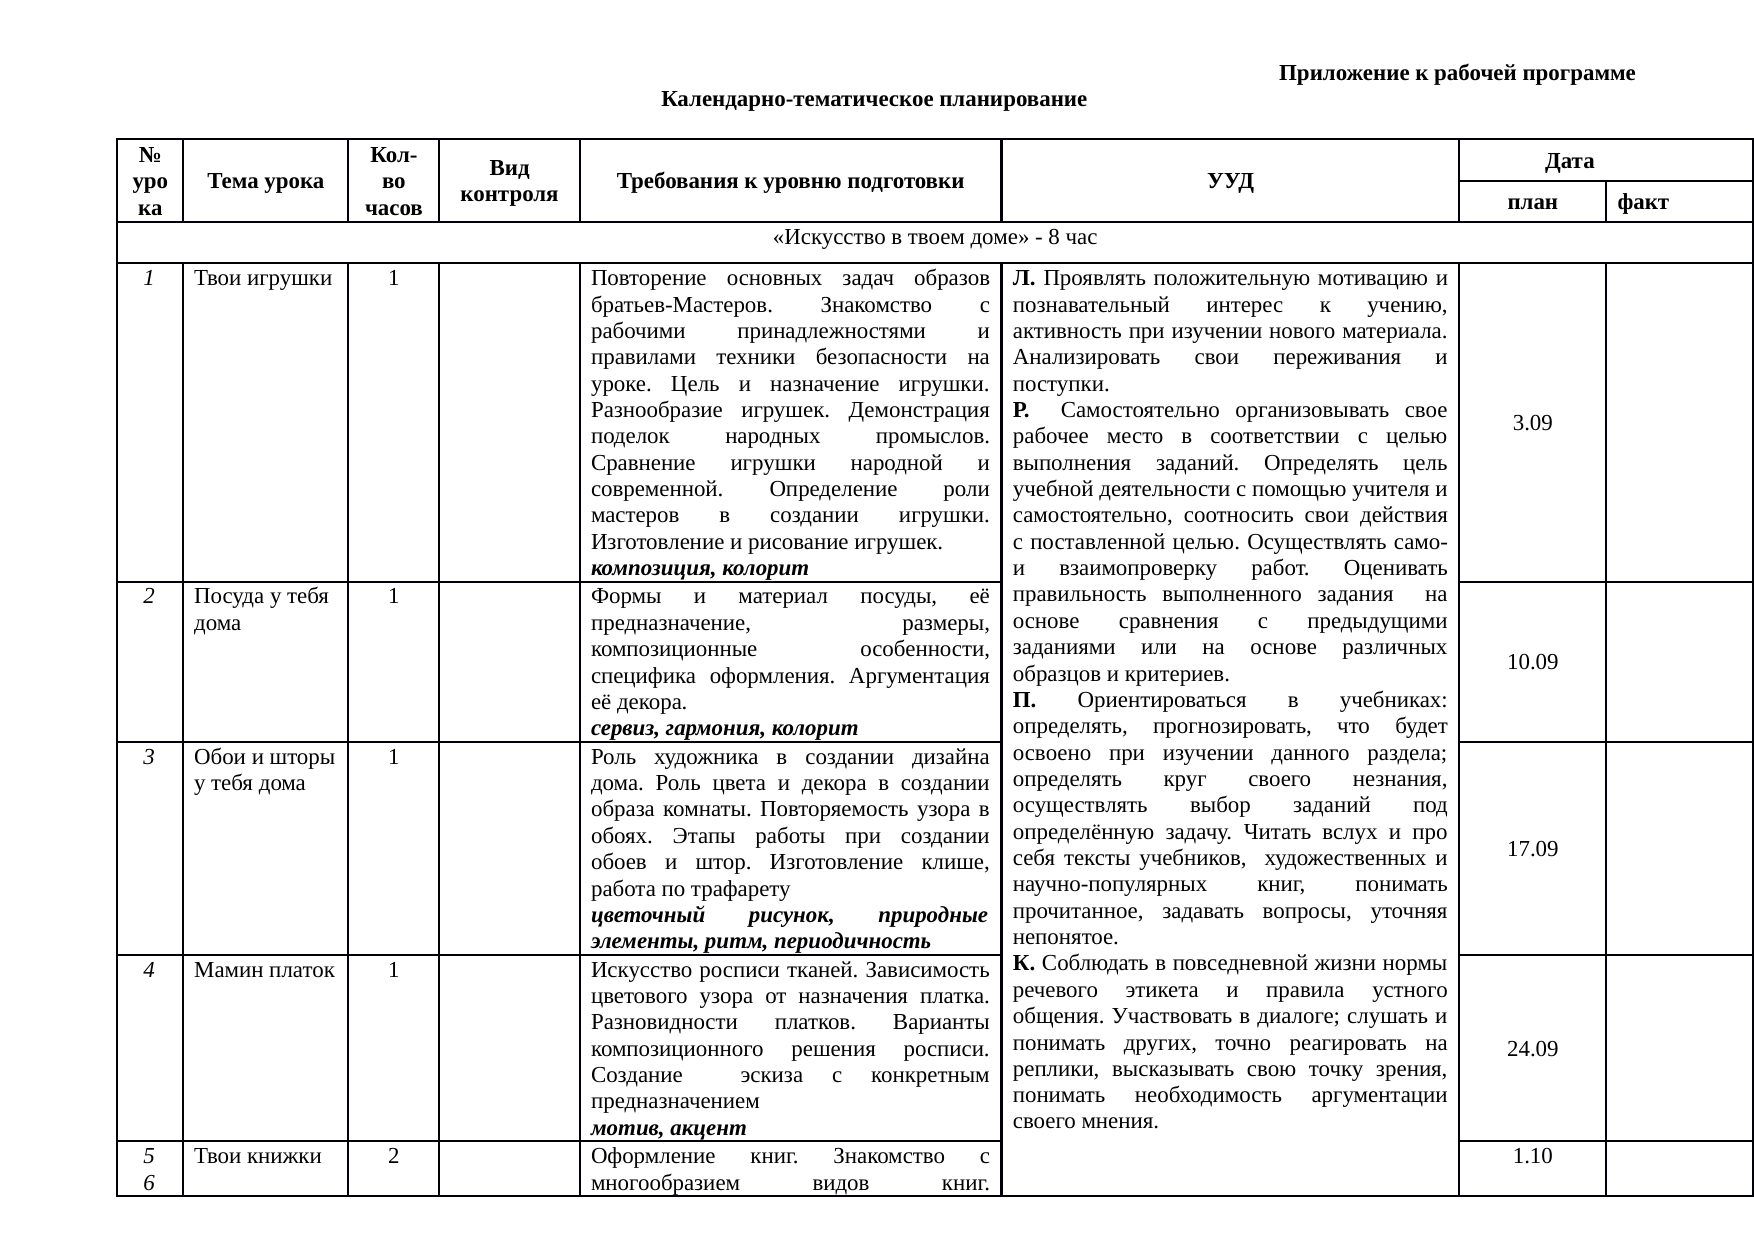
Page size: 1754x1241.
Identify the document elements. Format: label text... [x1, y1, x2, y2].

table_cell 3 [118, 743, 182, 954]
table_cell Оформление книг. Знакомство с многообразием видов книг. [581, 1142, 1000, 1195]
table_header Тема урока [184, 140, 347, 221]
table_cell Твои игрушки [184, 264, 347, 581]
table_cell Формы и материал посуды, её предназначение, размеры, композиционные особенности, специфика оформления. Аргументация её декора. сервиз, гармония, колорит [581, 583, 1000, 741]
table_cell [440, 583, 579, 741]
table_cell 2 [118, 583, 182, 741]
table_cell Твои книжки [184, 1142, 347, 1195]
table_cell 1 [349, 956, 438, 1140]
table_cell [440, 264, 579, 581]
table_cell [1607, 264, 1752, 581]
table_cell 5 6 [118, 1142, 182, 1195]
table_cell Мамин платок [184, 956, 347, 1140]
table_cell 17.09 [1460, 743, 1605, 954]
table_cell 4 [118, 956, 182, 1140]
table_cell [440, 956, 579, 1140]
table_cell 1 [118, 264, 182, 581]
table_cell [1607, 956, 1752, 1140]
table_cell Л. Проявлять положительную мотивацию и познавательный интерес к учению, активность при изучении нового материала. Анализировать свои переживания и поступки. Р. Самостоятельно организовывать свое рабочее место в соответствии с целью выполнения заданий. Определять цель учебной деятельности с помощью учителя и самостоятельно, соотносить свои действия с поставленной целью. Осуществлять само- и взаимопроверку работ. Оценивать правильность выполненного задания на основе сравнения с предыдущими заданиями или на основе различных образцов и критериев. П. Ориентироваться в учебниках: определять, прогнозировать, что будет освоено при изучении данного раздела; определять круг своего незнания, осуществлять выбор заданий под определённую задачу. Читать вслух и про себя тексты учебников, художественных и научно-популярных книг, понимать прочитанное, задавать вопросы, уточняя непонятое. К. Соблюдать в повседневной жизни нормы речевого этикета и правила устного общения. Участвовать в диалоге; слушать и понимать других, точно реагировать на реплики, высказывать свою точку зрения, понимать необходимость аргументации своего мнения. [1003, 264, 1458, 1195]
table_cell Обои и шторы у тебя дома [184, 743, 347, 954]
text Календарно-тематическое планирование [118, 85, 1636, 112]
table_header Дата [1460, 140, 1752, 179]
table_header Вид контроля [440, 140, 579, 221]
table_header УУД [1003, 140, 1458, 221]
table_cell 1.10 [1460, 1142, 1605, 1195]
table_cell план [1460, 182, 1605, 221]
table_cell 1 [349, 743, 438, 954]
table_cell [1607, 743, 1752, 954]
table_cell 3.09 [1460, 264, 1605, 581]
table_cell Роль художника в создании дизайна дома. Роль цвета и декора в создании образа комнаты. Повторяемость узора в обоях. Этапы работы при создании обоев и штор. Изготовление клише, работа по трафарету цветочный рисунок, природные элементы, ритм, периодичность [581, 743, 1000, 954]
table_cell 1 [349, 583, 438, 741]
table_cell 2 [349, 1142, 438, 1195]
table_cell 1 [349, 264, 438, 581]
table_cell [440, 743, 579, 954]
table_cell «Искусство в твоем доме» - 8 час [118, 223, 1752, 262]
table_header Требования к уровню подготовки [581, 140, 1000, 221]
table_cell Повторение основных задач образов братьев-Мастеров. Знакомство с рабочими принадлежностями и правилами техники безопасности на уроке. Цель и назначение игрушки. Разнообразие игрушек. Демонстрация поделок народных промыслов. Сравнение игрушки народной и современной. Определение роли мастеров в создании игрушки. Изготовление и рисование игрушек. композиция, колорит [581, 264, 1000, 581]
table_cell [440, 1142, 579, 1195]
table_header Кол-во часов [349, 140, 438, 221]
table_cell 10.09 [1460, 583, 1605, 741]
table_cell 24.09 [1460, 956, 1605, 1140]
table_cell [1607, 583, 1752, 741]
table_cell Посуда у тебя дома [184, 583, 347, 741]
table_cell факт [1607, 182, 1752, 221]
text Приложение к рабочей программе [118, 59, 1636, 85]
table_header № урока [118, 140, 182, 221]
table_cell [1607, 1142, 1752, 1195]
table_cell Искусство росписи тканей. Зависимость цветового узора от назначения платка. Разновидности платков. Варианты композиционного решения росписи. Создание эскиза с конкретным предназначением мотив, акцент [581, 956, 1000, 1140]
